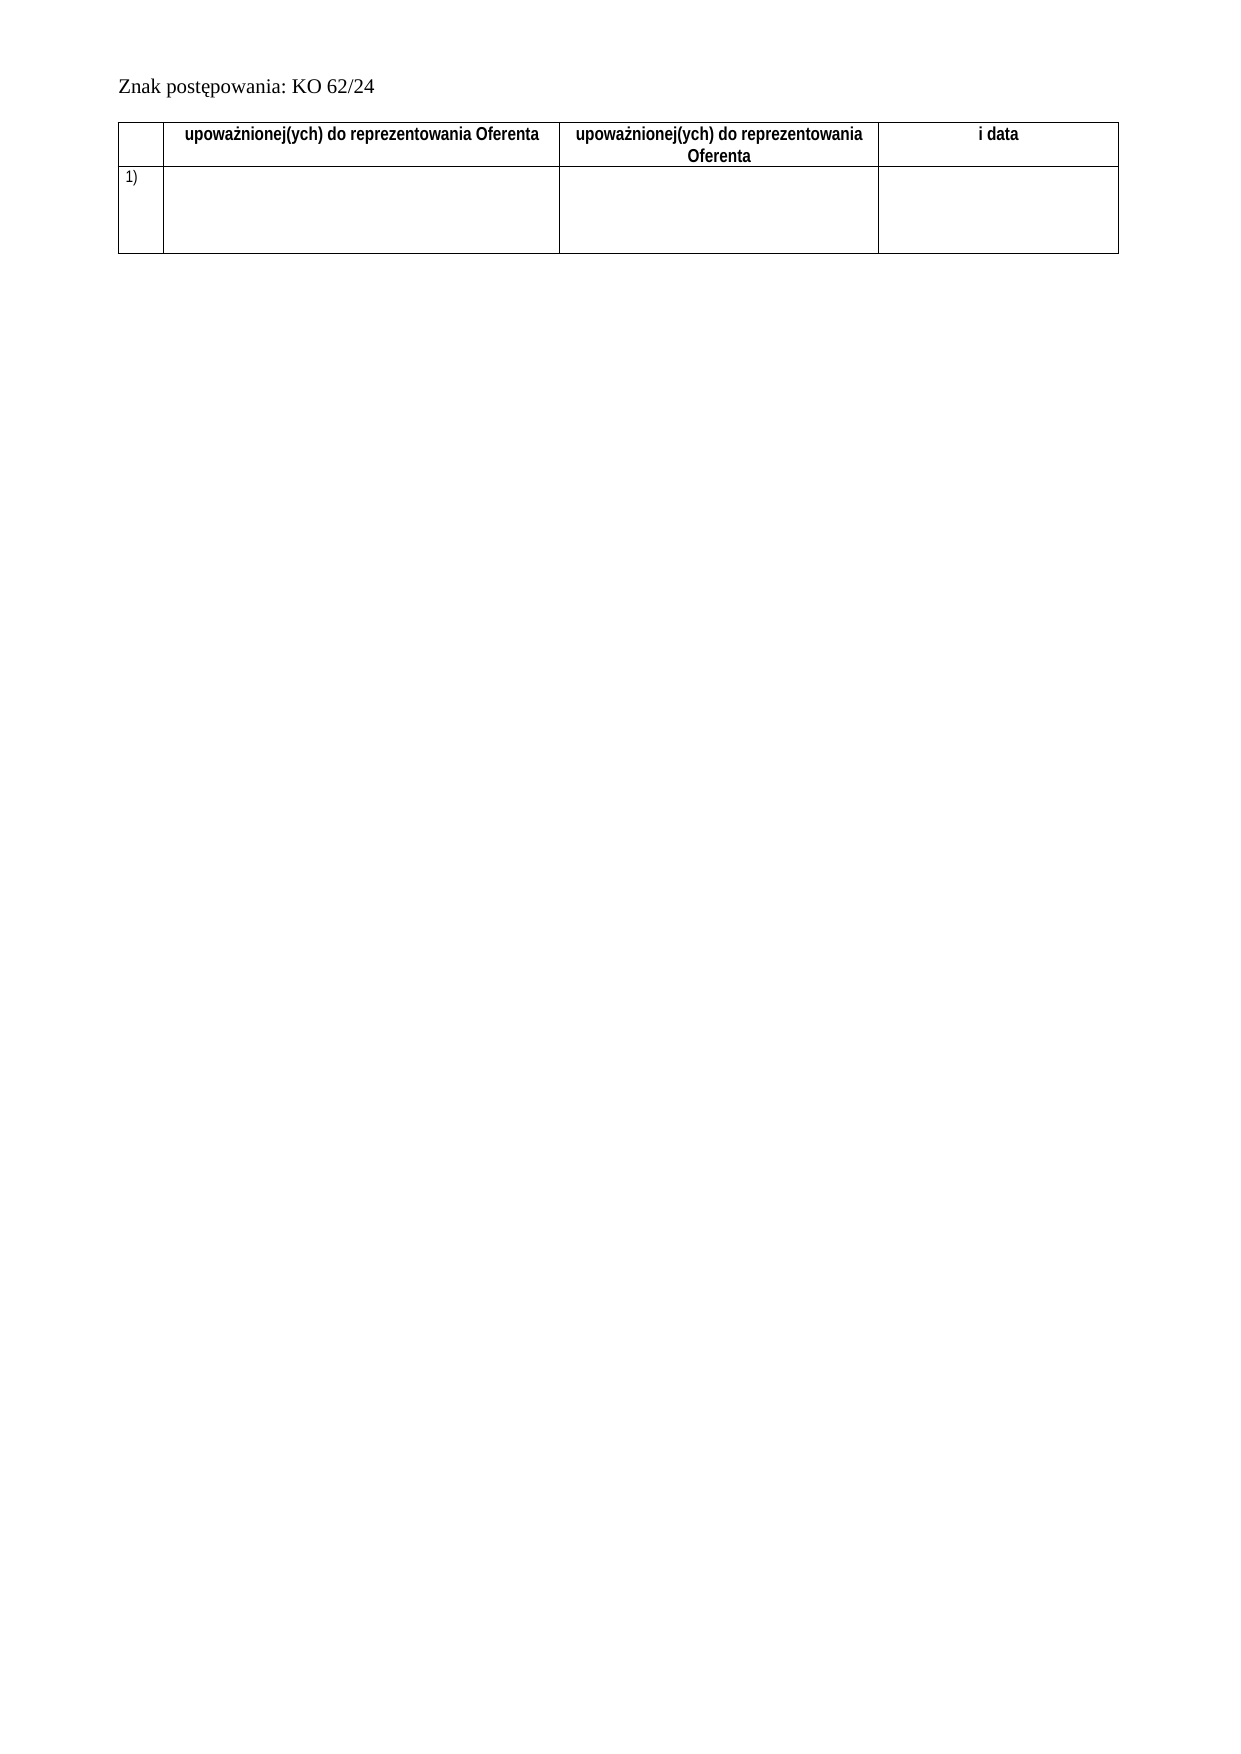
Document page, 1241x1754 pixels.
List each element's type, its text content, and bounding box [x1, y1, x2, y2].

table_cell 1) [119, 167, 163, 253]
table_header upoważnionej(ych) do reprezentowania Oferenta [164, 123, 559, 166]
table_cell [560, 167, 878, 253]
table_header [119, 123, 163, 166]
table_cell [164, 167, 559, 253]
table_header i data [879, 123, 1118, 166]
table_cell [879, 167, 1118, 253]
table_header upoważnionej(ych) do reprezentowania Oferenta [560, 123, 878, 166]
